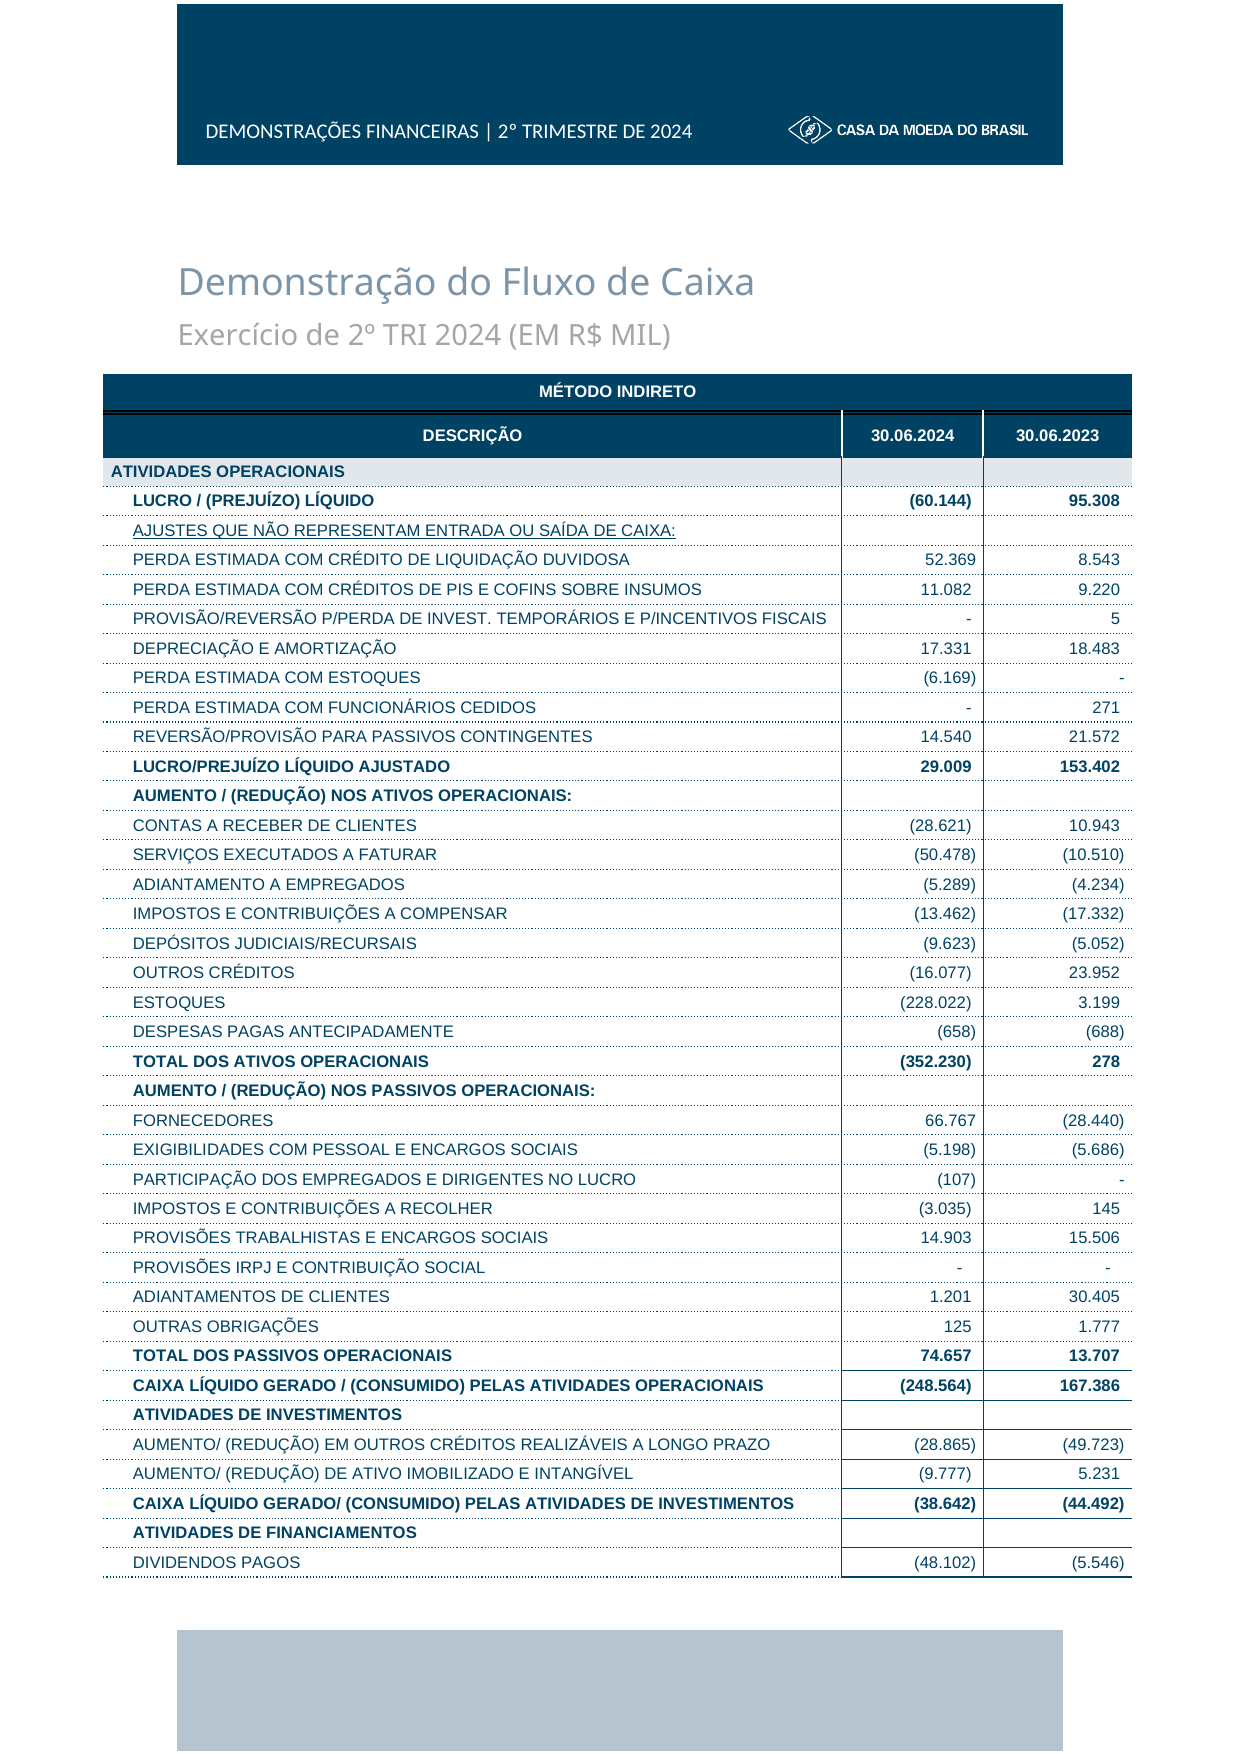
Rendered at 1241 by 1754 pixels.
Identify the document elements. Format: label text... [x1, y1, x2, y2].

table_cell FORNECEDORES [103, 1105, 841, 1134]
table_cell (49.723) [984, 1430, 1132, 1458]
subtitle Exercício de 2º TRI 2024 (EM R$ MIL) [177, 314, 1063, 354]
table_cell REVERSÃO/PROVISÃO PARA PASSIVOS CONTINGENTES [103, 721, 841, 751]
table_cell (688) [984, 1016, 1132, 1046]
table_cell (107) [842, 1164, 983, 1193]
table_cell - [984, 663, 1132, 692]
table_cell (5.052) [984, 928, 1132, 957]
table_cell IMPOSTOS E CONTRIBUIÇÕES A COMPENSAR [103, 898, 841, 928]
table_cell - [842, 692, 983, 721]
table_cell 8.543 [984, 545, 1132, 574]
table_cell 66.767 [842, 1105, 983, 1134]
table_cell 17.331 [842, 633, 983, 662]
table_cell 1.777 [984, 1311, 1132, 1341]
table_cell 10.943 [984, 810, 1132, 839]
table_cell 3.199 [984, 987, 1132, 1016]
table_cell PROVISÃO/REVERSÃO P/PERDA DE INVEST. TEMPORÁRIOS E P/INCENTIVOS FISCAIS [103, 604, 841, 633]
table_cell AUMENTO / (REDUÇÃO) NOS PASSIVOS OPERACIONAIS: [103, 1075, 841, 1105]
table_cell (38.642) [842, 1489, 983, 1517]
table_cell (10.510) [984, 839, 1132, 869]
table_cell (5.198) [842, 1134, 983, 1164]
table_cell [984, 780, 1132, 810]
table_cell ESTOQUES [103, 987, 841, 1016]
table_cell - [842, 1252, 983, 1282]
table_cell PROVISÕES IRPJ E CONTRIBUIÇÃO SOCIAL [103, 1252, 841, 1282]
table_cell 21.572 [984, 721, 1132, 751]
table_cell OUTRAS OBRIGAÇÕES [103, 1311, 841, 1341]
table_cell PERDA ESTIMADA COM FUNCIONÁRIOS CEDIDOS [103, 692, 841, 721]
table_cell LUCRO / (PREJUÍZO) LÍQUIDO [103, 486, 841, 515]
table_cell (16.077) [842, 957, 983, 987]
table_cell PERDA ESTIMADA COM ESTOQUES [103, 663, 841, 692]
table_cell - [984, 1164, 1132, 1193]
table_cell AJUSTES QUE NÃO REPRESENTAM ENTRADA OU SAÍDA DE CAIXA: [103, 515, 841, 544]
table_cell 30.06.2023 [984, 415, 1132, 456]
table_cell ATIVIDADES DE FINANCIAMENTOS [103, 1518, 841, 1547]
table_cell (6.169) [842, 663, 983, 692]
table_cell (48.102) [842, 1548, 983, 1576]
table_cell (5.546) [984, 1548, 1132, 1576]
table_cell IMPOSTOS E CONTRIBUIÇÕES A RECOLHER [103, 1193, 841, 1223]
table_cell ADIANTAMENTO A EMPREGADOS [103, 869, 841, 898]
table_cell DEPRECIAÇÃO E AMORTIZAÇÃO [103, 633, 841, 662]
table_cell DESCRIÇÃO [103, 415, 841, 456]
table_cell 125 [842, 1311, 983, 1341]
table_cell (28.865) [842, 1430, 983, 1458]
table_cell (248.564) [842, 1371, 983, 1399]
table_cell 15.506 [984, 1223, 1132, 1252]
table_cell 18.483 [984, 633, 1132, 662]
table_cell (352.230) [842, 1046, 983, 1075]
table_cell TOTAL DOS ATIVOS OPERACIONAIS [103, 1046, 841, 1075]
table_cell ATIVIDADES OPERACIONAIS [103, 458, 841, 486]
table_cell - [842, 604, 983, 633]
table_cell - [984, 1252, 1132, 1282]
table_cell 1.201 [842, 1282, 983, 1311]
table_cell (28.440) [984, 1105, 1132, 1134]
table_cell CAIXA LÍQUIDO GERADO/ (CONSUMIDO) PELAS ATIVIDADES DE INVESTIMENTOS [103, 1488, 841, 1517]
table_cell CONTAS A RECEBER DE CLIENTES [103, 810, 841, 839]
table_cell [984, 1075, 1132, 1105]
table_cell 14.540 [842, 721, 983, 751]
table_cell (3.035) [842, 1193, 983, 1223]
table_cell 74.657 [842, 1341, 983, 1370]
table_cell PROVISÕES TRABALHISTAS E ENCARGOS SOCIAIS [103, 1223, 841, 1252]
table_cell 14.903 [842, 1223, 983, 1252]
table_cell PARTICIPAÇÃO DOS EMPREGADOS E DIRIGENTES NO LUCRO [103, 1164, 841, 1193]
table_cell PERDA ESTIMADA COM CRÉDITO DE LIQUIDAÇÃO DUVIDOSA [103, 545, 841, 574]
table_cell 278 [984, 1046, 1132, 1075]
subtitle Demonstração do Fluxo de Caixa [177, 255, 1063, 306]
table_cell SERVIÇOS EXECUTADOS A FATURAR [103, 839, 841, 869]
table_cell [842, 780, 983, 810]
table_cell 5.231 [984, 1460, 1132, 1488]
table_cell (50.478) [842, 839, 983, 869]
table_cell (228.022) [842, 987, 983, 1016]
table_cell [842, 1401, 983, 1429]
table_cell PERDA ESTIMADA COM CRÉDITOS DE PIS E COFINS SOBRE INSUMOS [103, 574, 841, 603]
table_cell (5.289) [842, 869, 983, 898]
table_cell 13.707 [984, 1341, 1132, 1370]
table_cell 167.386 [984, 1371, 1132, 1399]
table_cell [842, 458, 983, 486]
table_cell 29.009 [842, 751, 983, 780]
table_cell (28.621) [842, 810, 983, 839]
table_cell CAIXA LÍQUIDO GERADO / (CONSUMIDO) PELAS ATIVIDADES OPERACIONAIS [103, 1370, 841, 1399]
table_cell 9.220 [984, 574, 1132, 603]
table_cell (4.234) [984, 869, 1132, 898]
table_cell EXIGIBILIDADES COM PESSOAL E ENCARGOS SOCIAIS [103, 1134, 841, 1164]
table_cell 153.402 [984, 751, 1132, 780]
table_cell LUCRO/PREJUÍZO LÍQUIDO AJUSTADO [103, 751, 841, 780]
table_cell 95.308 [984, 486, 1132, 515]
table_cell DEPÓSITOS JUDICIAIS/RECURSAIS [103, 928, 841, 957]
table_cell 23.952 [984, 957, 1132, 987]
table_cell [984, 1401, 1132, 1429]
table_cell (9.777) [842, 1460, 983, 1488]
table_cell (13.462) [842, 898, 983, 928]
table_cell [984, 515, 1132, 544]
table_cell OUTROS CRÉDITOS [103, 957, 841, 987]
table_cell TOTAL DOS PASSIVOS OPERACIONAIS [103, 1341, 841, 1370]
table_header MÉTODO INDIRETO [103, 374, 1132, 410]
table_cell 145 [984, 1193, 1132, 1223]
table_cell 52.369 [842, 545, 983, 574]
table_cell (44.492) [984, 1489, 1132, 1517]
table_cell 271 [984, 692, 1132, 721]
table_cell ADIANTAMENTOS DE CLIENTES [103, 1282, 841, 1311]
table_cell AUMENTO / (REDUÇÃO) NOS ATIVOS OPERACIONAIS: [103, 780, 841, 810]
table_cell ATIVIDADES DE INVESTIMENTOS [103, 1400, 841, 1429]
table_cell 30.06.2024 [843, 415, 982, 456]
table_cell 11.082 [842, 574, 983, 603]
table_cell 5 [984, 604, 1132, 633]
table_cell [842, 1519, 983, 1547]
table_cell [984, 458, 1132, 486]
table_cell [984, 1519, 1132, 1547]
table_cell (9.623) [842, 928, 983, 957]
table_cell DESPESAS PAGAS ANTECIPADAMENTE [103, 1016, 841, 1046]
table_cell 30.405 [984, 1282, 1132, 1311]
table_cell AUMENTO/ (REDUÇÃO) DE ATIVO IMOBILIZADO E INTANGÍVEL [103, 1459, 841, 1488]
table_cell AUMENTO/ (REDUÇÃO) EM OUTROS CRÉDITOS REALIZÁVEIS A LONGO PRAZO [103, 1429, 841, 1458]
table_cell (17.332) [984, 898, 1132, 928]
table_cell (60.144) [842, 486, 983, 515]
table_cell (5.686) [984, 1134, 1132, 1164]
table_cell (658) [842, 1016, 983, 1046]
table_cell [842, 1075, 983, 1105]
table_cell [842, 515, 983, 544]
table_cell DIVIDENDOS PAGOS [103, 1547, 841, 1576]
